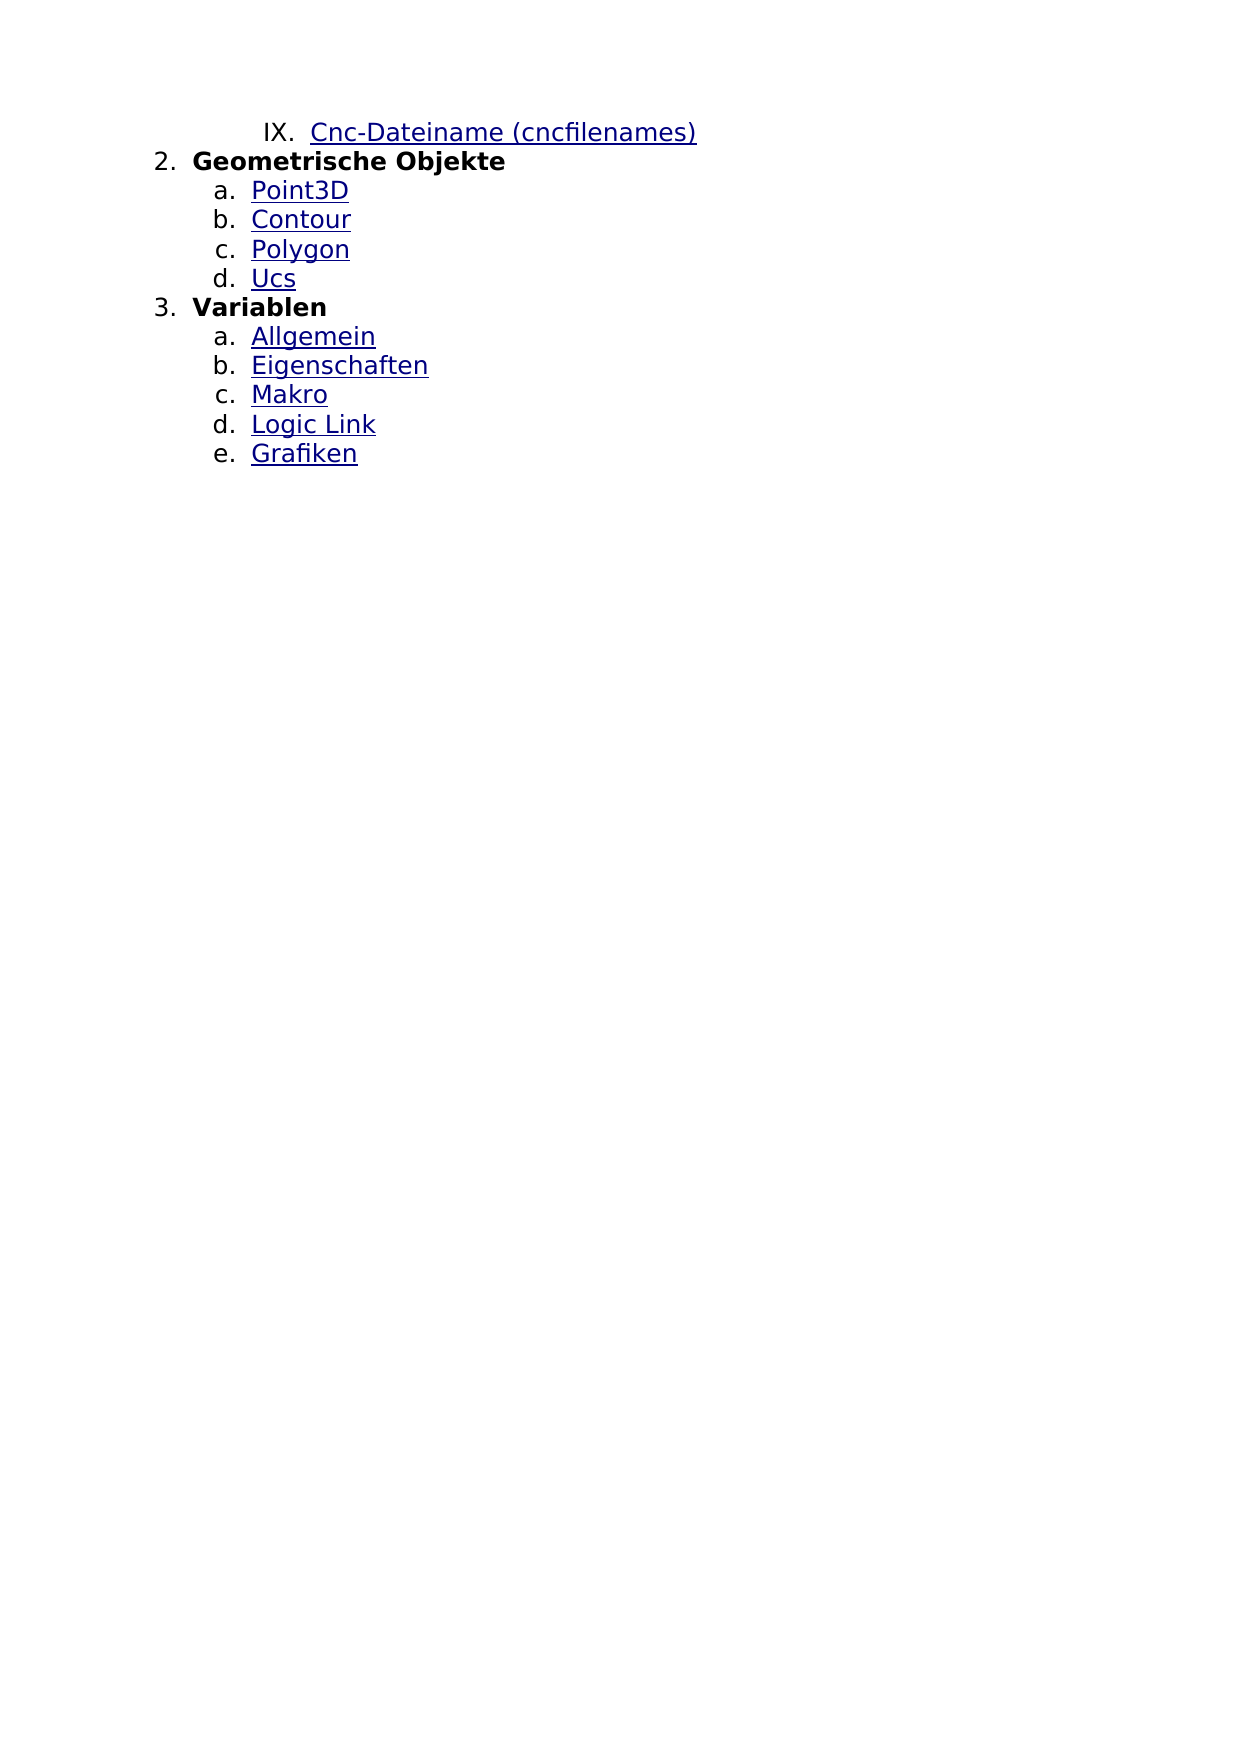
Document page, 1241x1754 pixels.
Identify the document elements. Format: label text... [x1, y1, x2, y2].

list Ucs [236, 264, 1122, 293]
list Contour [236, 206, 1122, 235]
list Logic Link [236, 410, 1122, 439]
list Geometrische Objekte [177, 147, 1122, 176]
list Grafiken [236, 439, 1122, 468]
list Point3D [236, 176, 1122, 206]
list Cnc-Dateiname (cncfilenames) [295, 118, 1122, 147]
list Allgemein [236, 322, 1122, 351]
list Polygon [236, 235, 1122, 264]
list Eigenschaften [236, 351, 1122, 381]
list Variablen [177, 293, 1122, 322]
list Makro [236, 381, 1122, 410]
